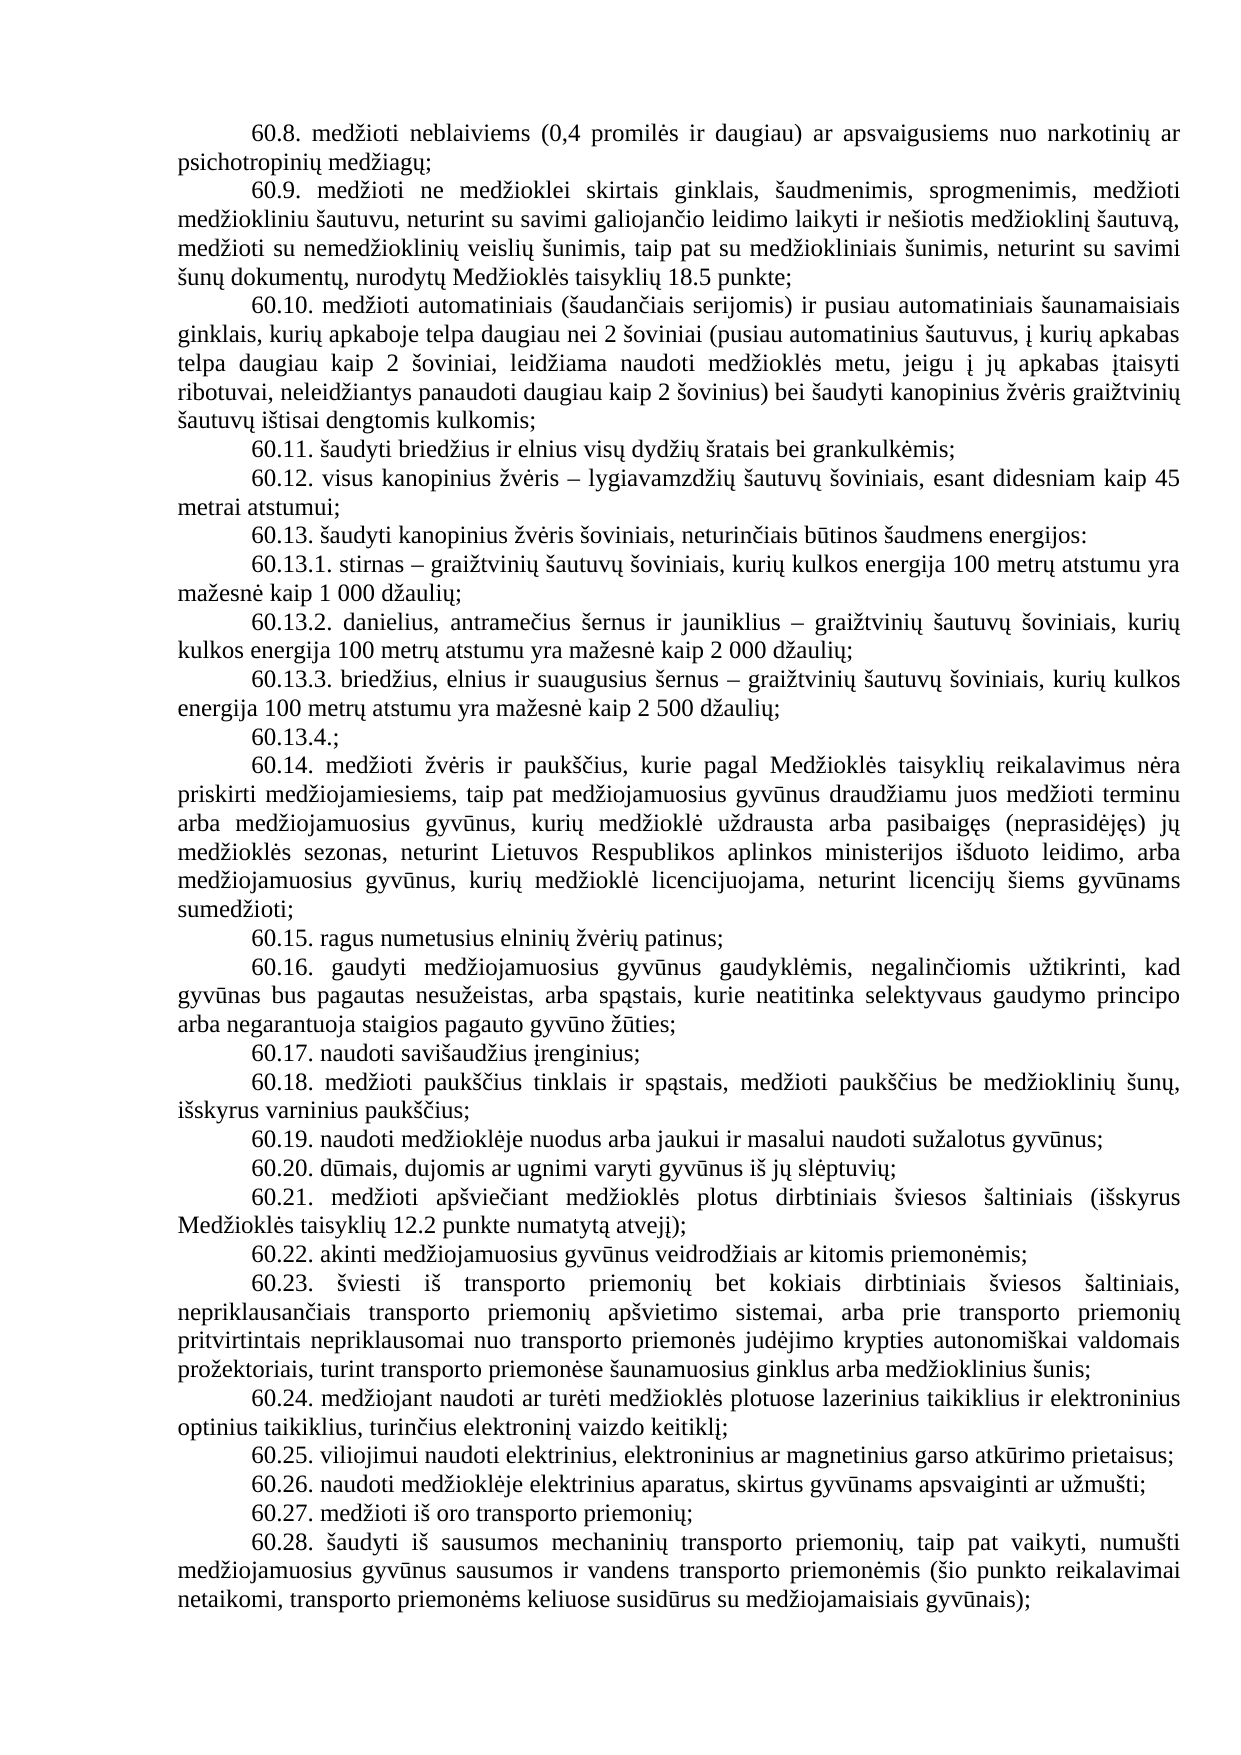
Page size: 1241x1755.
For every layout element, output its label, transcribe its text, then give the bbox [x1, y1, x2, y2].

text 60.19. naudoti medžioklėje nuodus arba jaukui ir masalui naudoti sužalotus gyvūnus; [177, 1124, 1181, 1153]
text 60.16. gaudyti medžiojamuosius gyvūnus gaudyklėmis, negalinčiomis užtikrinti, kad gyvūnas bus pagautas nesužeistas, arba spąstais, kurie neatitinka selektyvaus gaudymo principo arba negarantuoja staigios pagauto gyvūno žūties; [177, 952, 1181, 1038]
text 60.21. medžioti apšviečiant medžioklės plotus dirbtiniais šviesos šaltiniais (išskyrus Medžioklės taisyklių 12.2 punkte numatytą atvejį); [177, 1182, 1181, 1239]
text 60.28. šaudyti iš sausumos mechaninių transporto priemonių, taip pat vaikyti, numušti medžiojamuosius gyvūnus sausumos ir vandens transporto priemonėmis (šio punkto reikalavimai netaikomi, transporto priemonėms keliuose susidūrus su medžiojamaisiais gyvūnais); [177, 1527, 1181, 1613]
text 60.25. viliojimui naudoti elektrinius, elektroninius ar magnetinius garso atkūrimo prietaisus; [177, 1441, 1181, 1469]
text 60.26. naudoti medžioklėje elektrinius aparatus, skirtus gyvūnams apsvaiginti ar užmušti; [177, 1469, 1181, 1498]
text 60.20. dūmais, dujomis ar ugnimi varyti gyvūnus iš jų slėptuvių; [177, 1153, 1181, 1182]
text 60.12. visus kanopinius žvėris – lygiavamzdžių šautuvų šoviniais, esant didesniam kaip 45 metrai atstumui; [177, 463, 1181, 521]
text 60.9. medžioti ne medžioklei skirtais ginklais, šaudmenimis, sprogmenimis, medžioti medžiokliniu šautuvu, neturint su savimi galiojančio leidimo laikyti ir nešiotis medžioklinį šautuvą, medžioti su nemedžioklinių veislių šunimis, taip pat su medžiokliniais šunimis, neturint su savimi šunų dokumentų, nurodytų Medžioklės taisyklių 18.5 punkte; [177, 176, 1181, 291]
text 60.18. medžioti paukščius tinklais ir spąstais, medžioti paukščius be medžioklinių šunų, išskyrus varninius paukščius; [177, 1067, 1181, 1124]
text 60.13.1. stirnas – graižtvinių šautuvų šoviniais, kurių kulkos energija 100 metrų atstumu yra mažesnė kaip 1 000 džaulių; [177, 549, 1181, 607]
text 60.22. akinti medžiojamuosius gyvūnus veidrodžiais ar kitomis priemonėmis; [177, 1239, 1181, 1268]
text 60.10. medžioti automatiniais (šaudančiais serijomis) ir pusiau automatiniais šaunamaisiais ginklais, kurių apkaboje telpa daugiau nei 2 šoviniai (pusiau automatinius šautuvus, į kurių apkabas telpa daugiau kaip 2 šoviniai, leidžiama naudoti medžioklės metu, jeigu į jų apkabas įtaisyti ribotuvai, neleidžiantys panaudoti daugiau kaip 2 šovinius) bei šaudyti kanopinius žvėris graižtvinių šautuvų ištisai dengtomis kulkomis; [177, 291, 1181, 434]
text 60.17. naudoti savišaudžius įrenginius; [177, 1038, 1181, 1067]
text 60.14. medžioti žvėris ir paukščius, kurie pagal Medžioklės taisyklių reikalavimus nėra priskirti medžiojamiesiems, taip pat medžiojamuosius gyvūnus draudžiamu juos medžioti terminu arba medžiojamuosius gyvūnus, kurių medžioklė uždrausta arba pasibaigęs (neprasidėjęs) jų medžioklės sezonas, neturint Lietuvos Respublikos aplinkos ministerijos išduoto leidimo, arba medžiojamuosius gyvūnus, kurių medžioklė licencijuojama, neturint licencijų šiems gyvūnams sumedžioti; [177, 751, 1181, 923]
text 60.8. medžioti neblaiviems (0,4 promilės ir daugiau) ar apsvaigusiems nuo narkotinių ar psichotropinių medžiagų; [177, 118, 1181, 176]
text 60.24. medžiojant naudoti ar turėti medžioklės plotuose lazerinius taikiklius ir elektroninius optinius taikiklius, turinčius elektroninį vaizdo keitiklį; [177, 1383, 1181, 1441]
text 60.15. ragus numetusius elninių žvėrių patinus; [177, 923, 1181, 952]
text 60.13.4.; [177, 722, 1181, 751]
text 60.13.3. briedžius, elnius ir suaugusius šernus – graižtvinių šautuvų šoviniais, kurių kulkos energija 100 metrų atstumu yra mažesnė kaip 2 500 džaulių; [177, 664, 1181, 722]
text 60.13. šaudyti kanopinius žvėris šoviniais, neturinčiais būtinos šaudmens energijos: [177, 521, 1181, 549]
text 60.13.2. danielius, antramečius šernus ir jauniklius – graižtvinių šautuvų šoviniais, kurių kulkos energija 100 metrų atstumu yra mažesnė kaip 2 000 džaulių; [177, 607, 1181, 664]
text 60.11. šaudyti briedžius ir elnius visų dydžių šratais bei grankulkėmis; [177, 434, 1181, 463]
text 60.23. šviesti iš transporto priemonių bet kokiais dirbtiniais šviesos šaltiniais, nepriklausančiais transporto priemonių apšvietimo sistemai, arba prie transporto priemonių pritvirtintais nepriklausomai nuo transporto priemonės judėjimo krypties autonomiškai valdomais prožektoriais, turint transporto priemonėse šaunamuosius ginklus arba medžioklinius šunis; [177, 1268, 1181, 1383]
text 60.27. medžioti iš oro transporto priemonių; [177, 1498, 1181, 1527]
